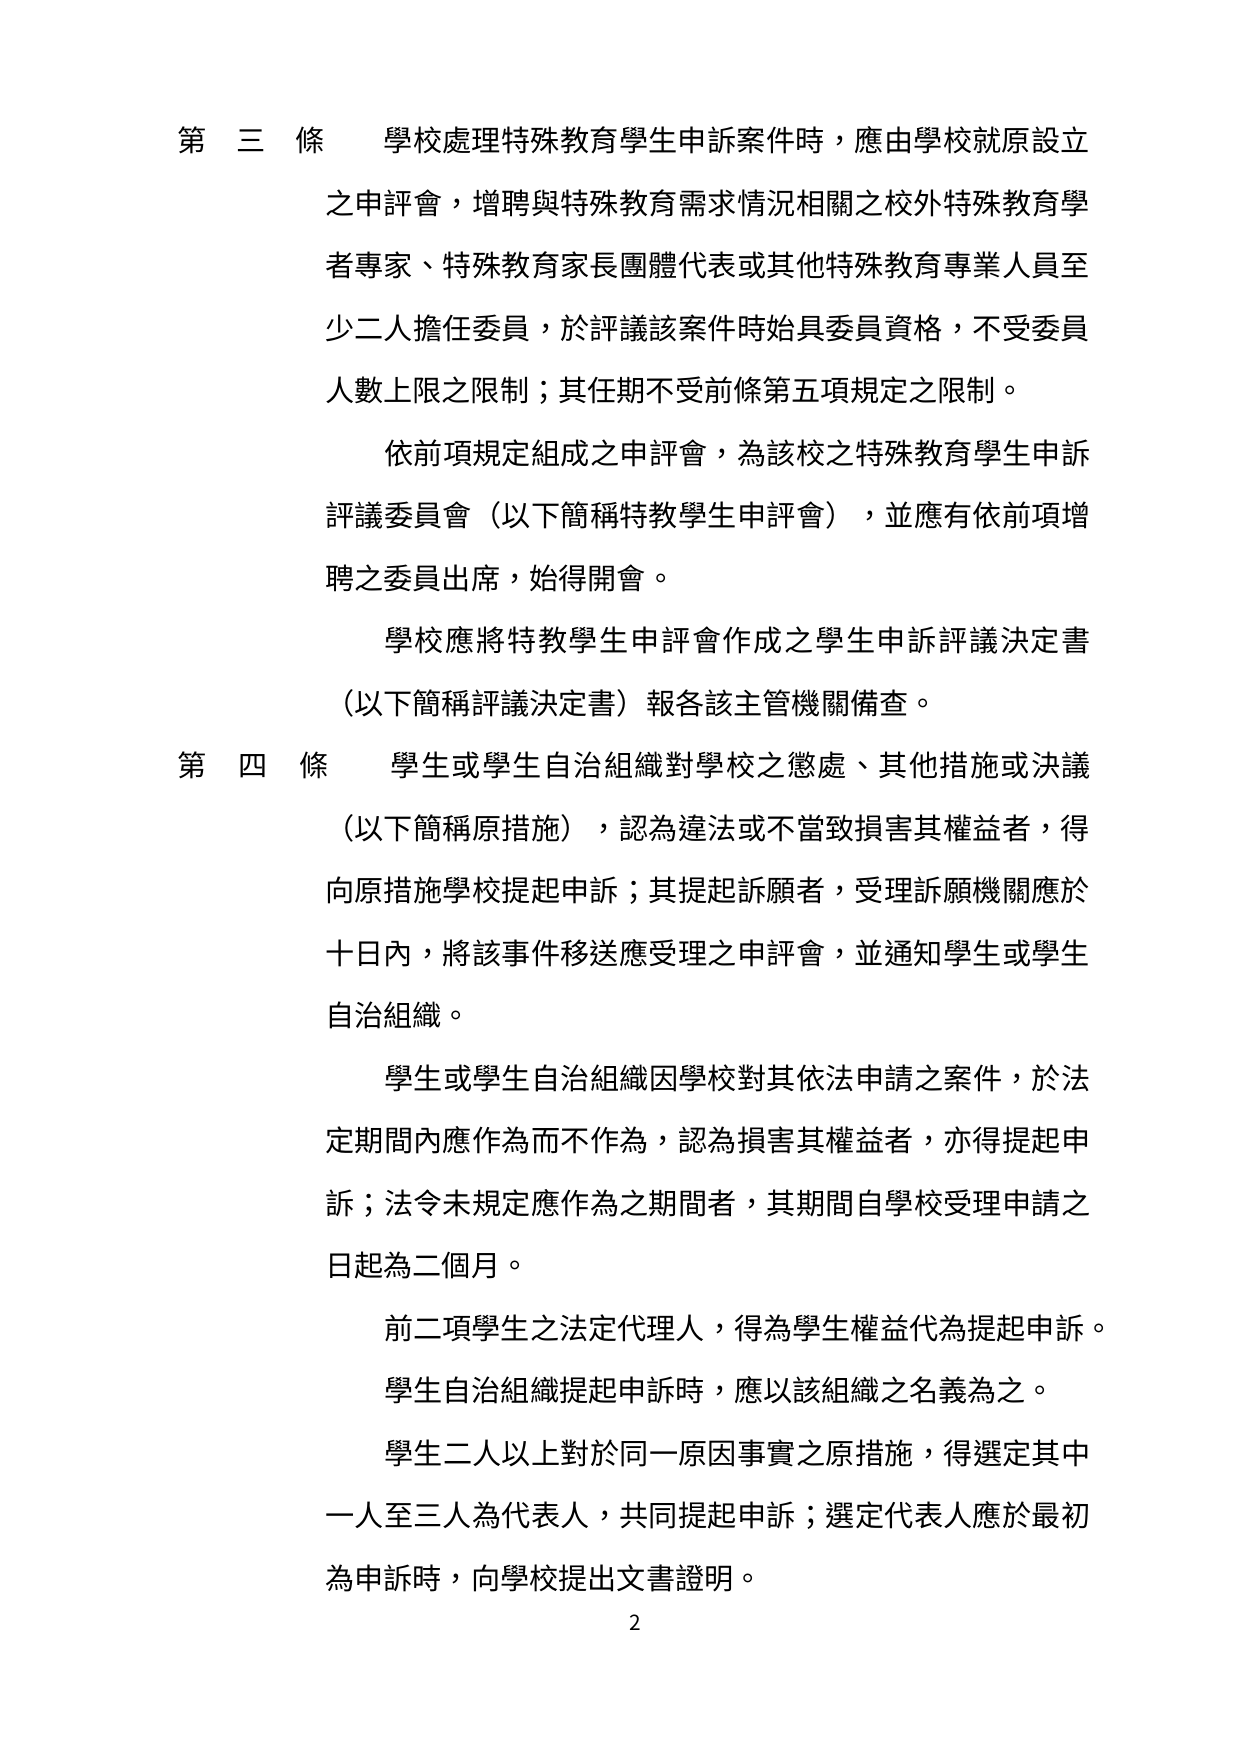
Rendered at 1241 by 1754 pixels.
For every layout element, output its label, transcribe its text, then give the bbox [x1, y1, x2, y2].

text 學生或學生自治組織因學校對其依法申請之案件，於法定期間內應作為而不作為，認為損害其權益者，亦得提起申訴；法令未規定應作為之期間者，其期間自學校受理申請之日起為二個月。 [325, 1035, 1092, 1285]
text 第 四 條 學生或學生自治組織對學校之懲處、其他措施或決議（以下簡稱原措施），認為違法或不當致損害其權益者，得向原措施學校提起申訴；其提起訴願者，受理訴願機關應於十日內，將該事件移送應受理之申評會，並通知學生或學生自治組織。 [177, 722, 1092, 1035]
text 學生二人以上對於同一原因事實之原措施，得選定其中一人至三人為代表人，共同提起申訴；選定代表人應於最初為申訴時，向學校提出文書證明。 [325, 1410, 1092, 1597]
text 依前項規定組成之申評會，為該校之特殊教育學生申訴評議委員會（以下簡稱特教學生申評會），並應有依前項增聘之委員出席，始得開會。 [325, 410, 1092, 597]
text 學生自治組織提起申訴時，應以該組織之名義為之。 [325, 1347, 1092, 1410]
text 前二項學生之法定代理人，得為學生權益代為提起申訴。 [325, 1285, 1092, 1347]
text 第 三 條 學校處理特殊教育學生申訴案件時，應由學校就原設立之申評會，增聘與特殊教育需求情況相關之校外特殊教育學者專家、特殊教育家長團體代表或其他特殊教育專業人員至少二人擔任委員，於評議該案件時始具委員資格，不受委員人數上限之限制；其任期不受前條第五項規定之限制。 [177, 97, 1092, 410]
text 學校應將特教學生申評會作成之學生申訴評議決定書（以下簡稱評議決定書）報各該主管機關備查。 [325, 597, 1092, 722]
